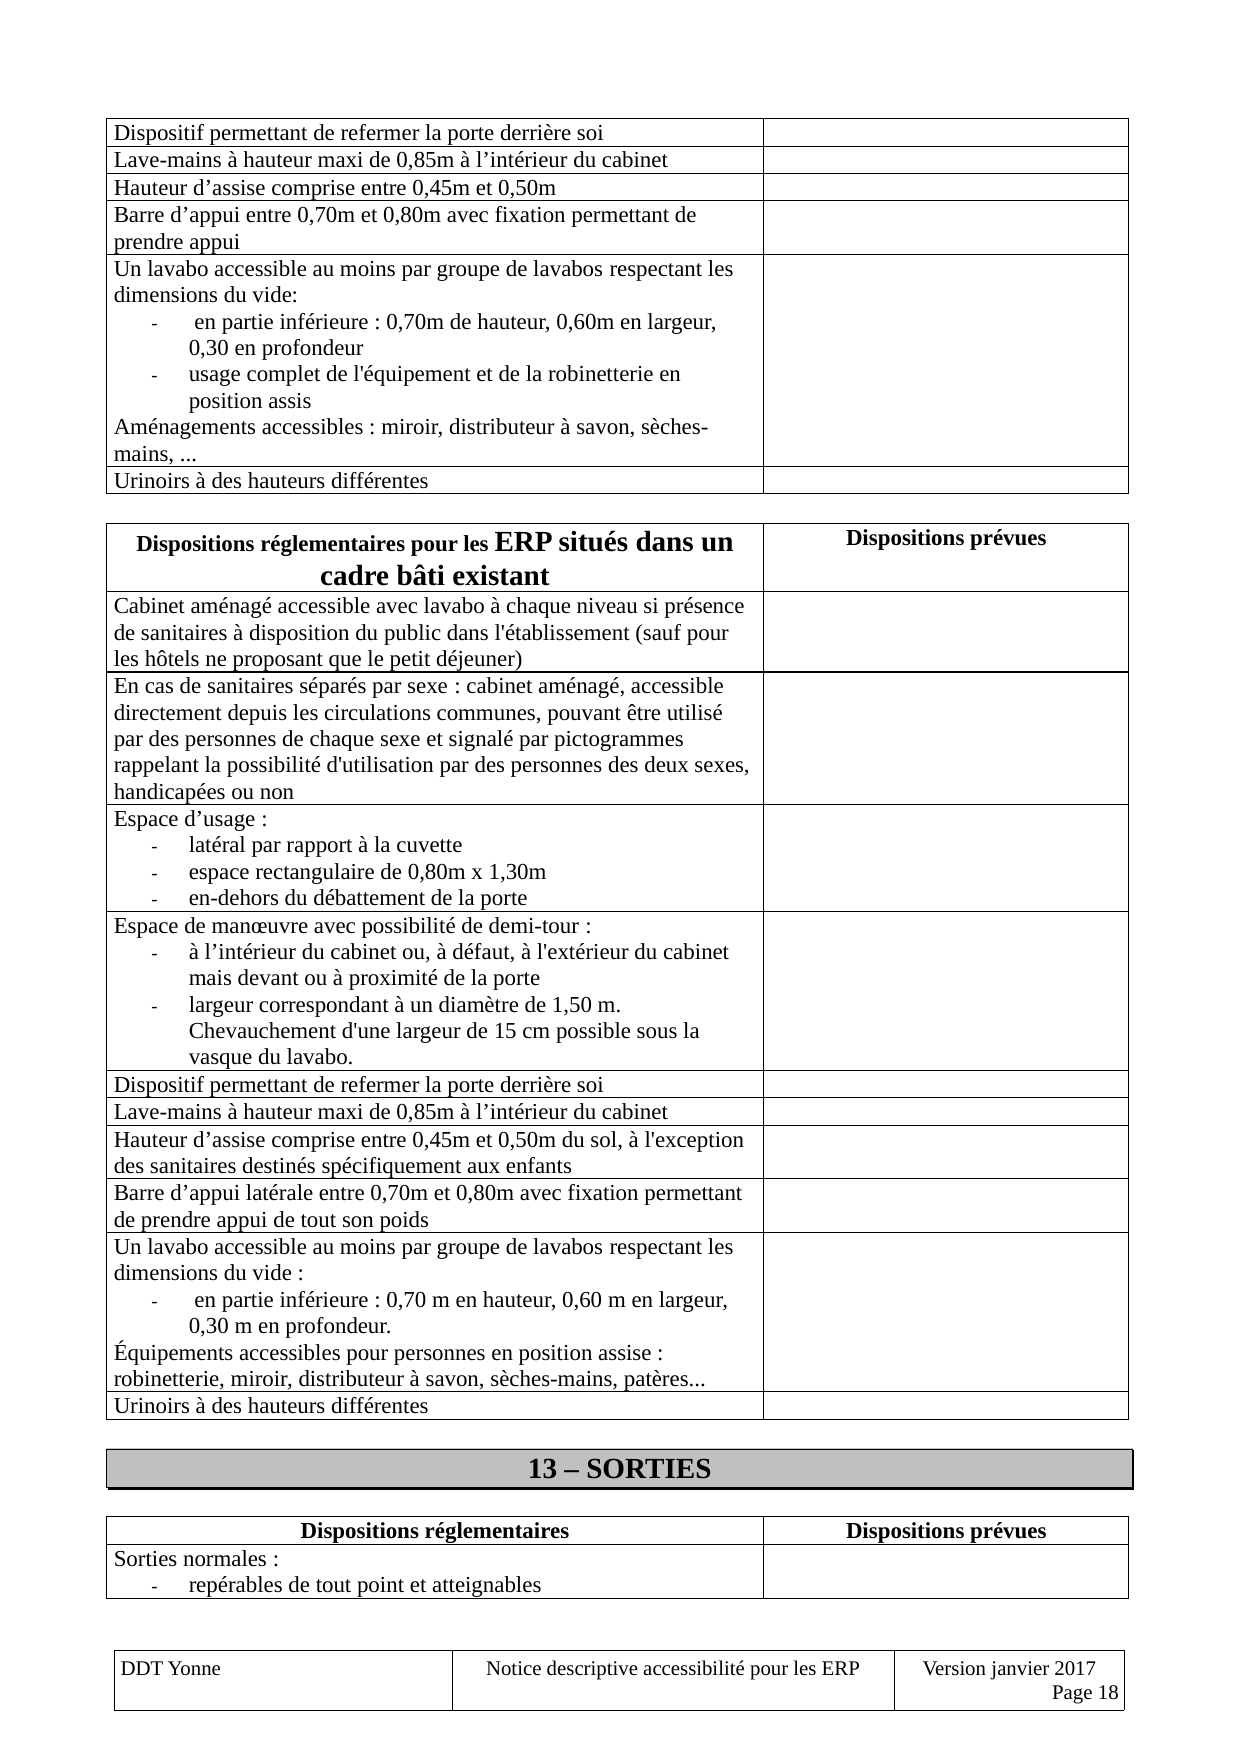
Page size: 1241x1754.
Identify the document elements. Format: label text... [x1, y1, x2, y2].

table_cell Hauteur d’assise comprise entre 0,45m et 0,50m du sol, à l'exception des sanitaires destinés spécifiquement aux enfants [107, 1126, 763, 1178]
table_cell Urinoirs à des hauteurs différentes [107, 1392, 763, 1419]
table_cell Dispositif permettant de refermer la porte derrière soi [107, 119, 763, 146]
table_cell [764, 1179, 1128, 1232]
table_cell [764, 592, 1128, 671]
table_cell Cabinet aménagé accessible avec lavabo à chaque niveau si présence de sanitaires à disposition du public dans l'établissement (sauf pour les hôtels ne proposant que le petit déjeuner) [107, 592, 763, 671]
table_cell Un lavabo accessible au moins par groupe de lavabos respectant les dimensions du vide: en partie inférieure : 0,70m de hauteur, 0,60m en largeur, 0,30 en profondeur usage complet de l'équipement et de la robinetterie en position assis Aménagements accessibles : miroir, distributeur à savon, sèches-mains, ... [107, 255, 763, 466]
table_cell [764, 255, 1128, 466]
table_cell Barre d’appui entre 0,70m et 0,80m avec fixation permettant de prendre appui [107, 201, 763, 254]
table_cell [764, 1233, 1128, 1391]
table_cell [764, 673, 1128, 804]
table_cell Urinoirs à des hauteurs différentes [107, 467, 763, 493]
table_cell [764, 174, 1128, 200]
table_cell [764, 1098, 1128, 1124]
table_cell [764, 805, 1128, 911]
table_cell [764, 1545, 1128, 1597]
table_header Dispositions réglementaires pour les ERP situés dans un cadre bâti existant [107, 524, 763, 591]
table_cell [764, 912, 1128, 1070]
table_cell Un lavabo accessible au moins par groupe de lavabos respectant les dimensions du vide : en partie inférieure : 0,70 m en hauteur, 0,60 m en largeur, 0,30 m en profondeur. Équipements accessibles pour personnes en position assise : robinetterie, miroir, distributeur à savon, sèches-mains, patères... [107, 1233, 763, 1391]
table_cell Dispositif permettant de refermer la porte derrière soi [107, 1071, 763, 1097]
table_header Dispositions prévues [764, 1517, 1128, 1544]
table_cell [764, 1126, 1128, 1178]
table_cell Hauteur d’assise comprise entre 0,45m et 0,50m [107, 174, 763, 200]
table_cell [764, 1071, 1128, 1097]
table_cell [764, 119, 1128, 146]
table_cell Lave-mains à hauteur maxi de 0,85m à l’intérieur du cabinet [107, 1098, 763, 1124]
table_cell Espace d’usage : latéral par rapport à la cuvette espace rectangulaire de 0,80m x 1,30m en-dehors du débattement de la porte [107, 805, 763, 911]
table_header Dispositions prévues [764, 524, 1128, 591]
table_cell [764, 147, 1128, 173]
table_cell [764, 467, 1128, 493]
table_cell En cas de sanitaires séparés par sexe : cabinet aménagé, accessible directement depuis les circulations communes, pouvant être utilisé par des personnes de chaque sexe et signalé par pictogrammes rappelant la possibilité d'utilisation par des personnes des deux sexes, handicapées ou non [107, 673, 763, 804]
table_cell Sorties normales : repérables de tout point et atteignables [107, 1545, 763, 1597]
table_cell [764, 1392, 1128, 1419]
table_cell Lave-mains à hauteur maxi de 0,85m à l’intérieur du cabinet [107, 147, 763, 173]
table_cell Barre d’appui latérale entre 0,70m et 0,80m avec fixation permettant de prendre appui de tout son poids [107, 1179, 763, 1232]
table_cell Espace de manœuvre avec possibilité de demi-tour : à l’intérieur du cabinet ou, à défaut, à l'extérieur du cabinet mais devant ou à proximité de la porte largeur correspondant à un diamètre de 1,50 m. Chevauchement d'une largeur de 15 cm possible sous la vasque du lavabo. [107, 912, 763, 1070]
text 13 – SORTIES [107, 1450, 1132, 1487]
table_cell [764, 201, 1128, 254]
table_header Dispositions réglementaires [107, 1517, 763, 1544]
